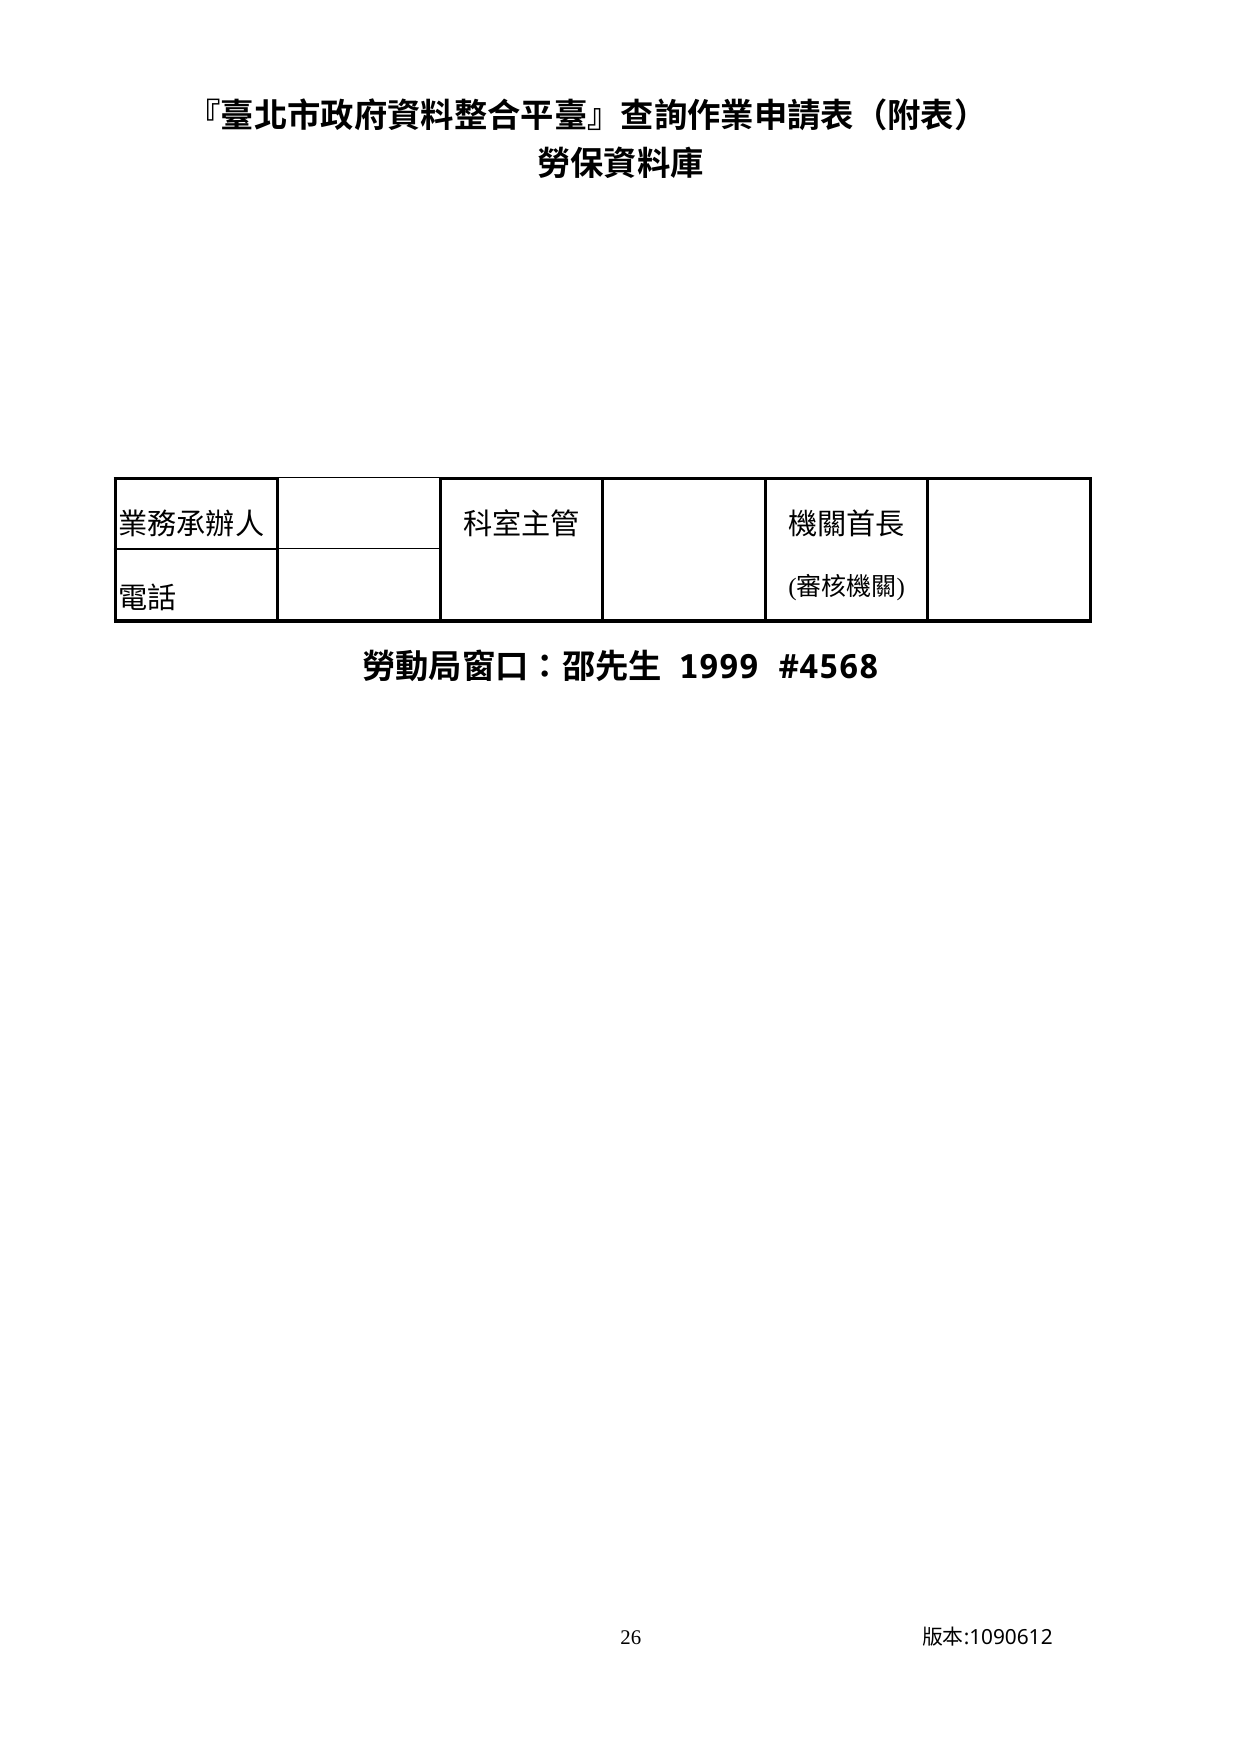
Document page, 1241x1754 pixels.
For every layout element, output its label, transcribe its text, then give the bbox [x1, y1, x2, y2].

table_cell [604, 480, 764, 619]
text 勞動局窗口：邵先生 1999 #4568 [187, 623, 1053, 685]
table_cell [929, 480, 1089, 619]
table_cell 科室主管 [442, 480, 601, 619]
table_cell 機關首長 (審核機關) [767, 480, 926, 619]
table_cell 業務承辦人 [117, 480, 276, 548]
table_cell [279, 478, 439, 548]
table_cell [279, 549, 439, 619]
table_cell 電話 [117, 550, 276, 619]
